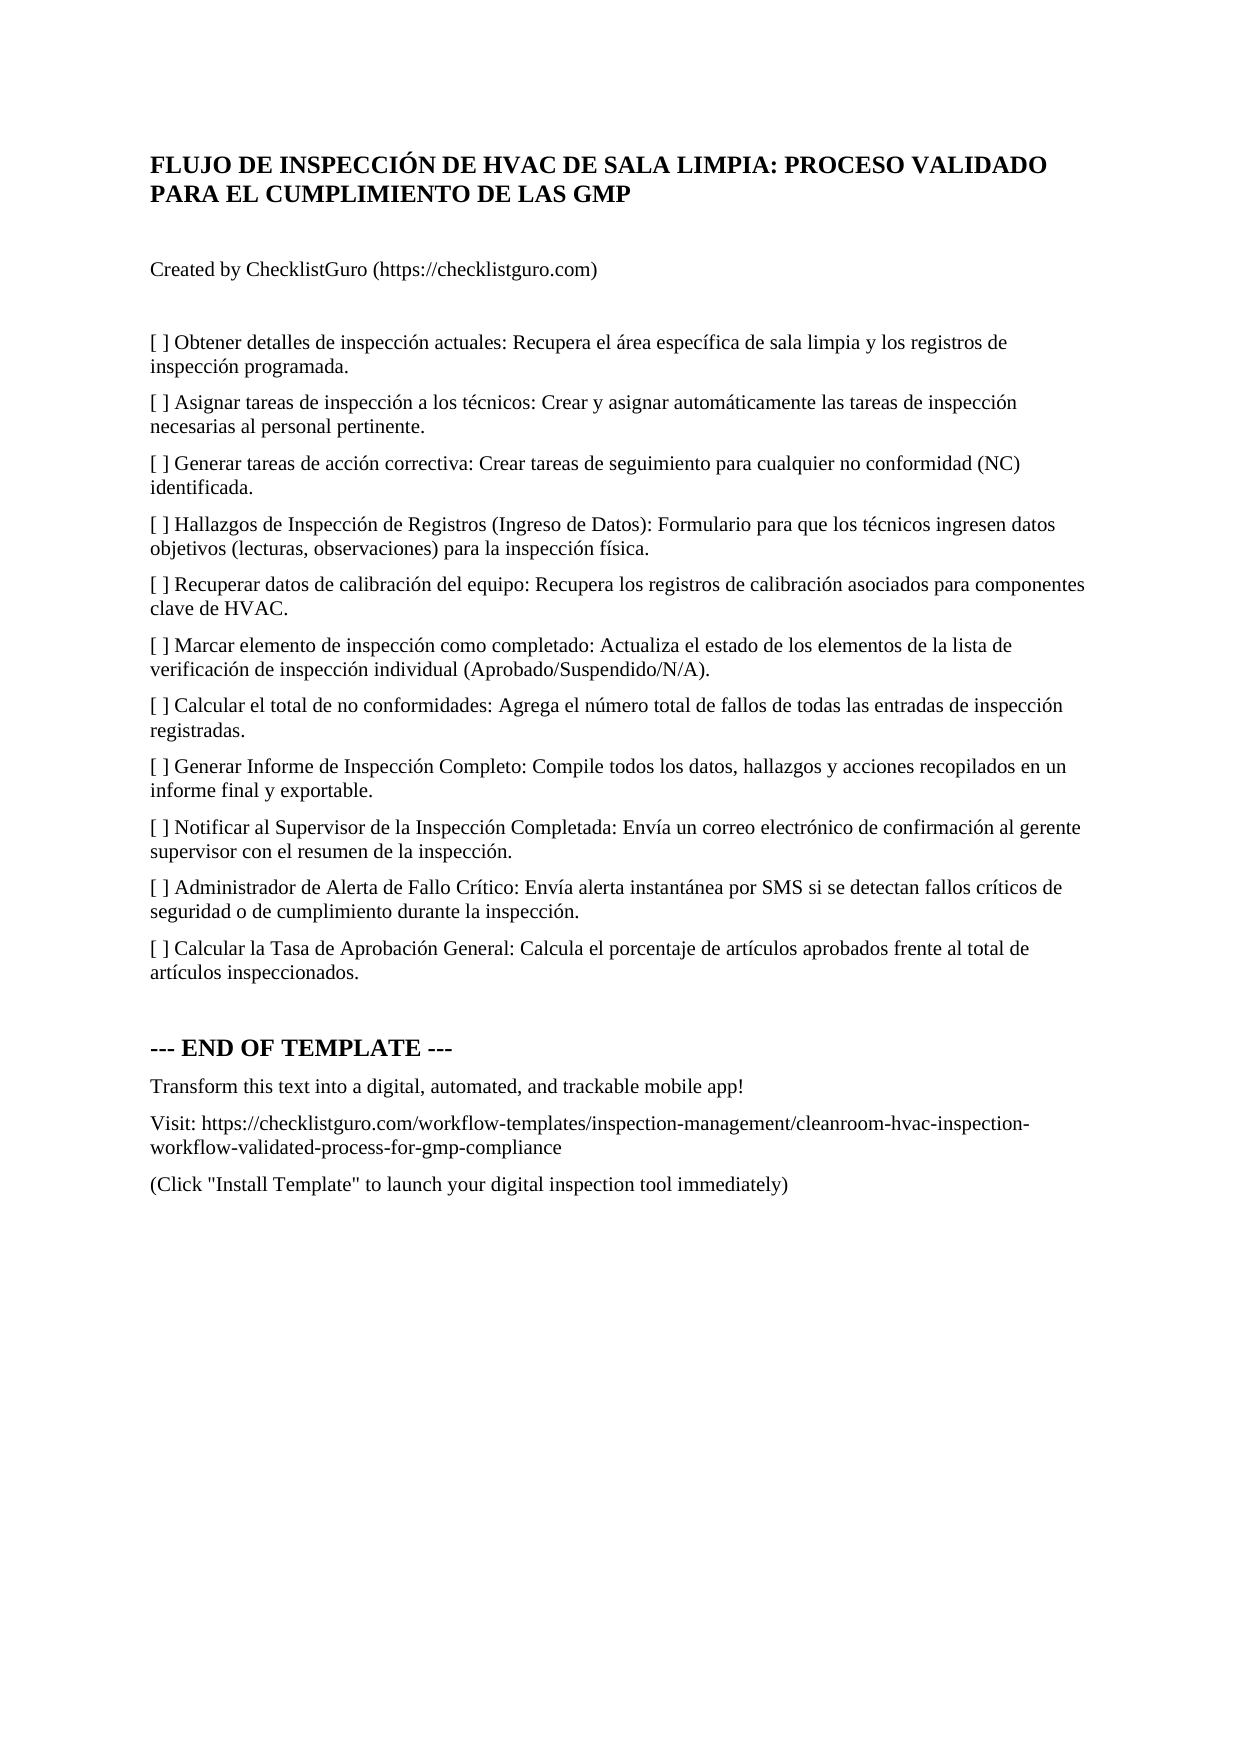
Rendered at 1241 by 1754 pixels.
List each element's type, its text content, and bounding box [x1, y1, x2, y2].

text [ ] Calcular el total de no conformidades: Agrega el número total de fallos de todas las entradas de inspección registradas. [150, 693, 1090, 742]
text [ ] Marcar elemento de inspección como completado: Actualiza el estado de los elementos de la lista de verificación de inspección individual (Aprobado/Suspendido/N/A). [150, 633, 1090, 681]
text [ ] Asignar tareas de inspección a los técnicos: Crear y asignar automáticamente las tareas de inspección necesarias al personal pertinente. [150, 390, 1090, 438]
text [ ] Generar tareas de acción correctiva: Crear tareas de seguimiento para cualquier no conformidad (NC) identificada. [150, 451, 1090, 499]
text FLUJO DE INSPECCIÓN DE HVAC DE SALA LIMPIA: PROCESO VALIDADO PARA EL CUMPLIMIENTO DE LAS GMP [150, 150, 1090, 207]
text --- END OF TEMPLATE --- [150, 1033, 1090, 1062]
text Visit: https://checklistguro.com/workflow-templates/inspection-management/cleanroom-hvac-inspection-workflow-validated-process-for-gmp-compliance [150, 1111, 1090, 1159]
text [ ] Generar Informe de Inspección Completo: Compile todos los datos, hallazgos y acciones recopilados en un informe final y exportable. [150, 754, 1090, 802]
text Created by ChecklistGuro (https://checklistguro.com) [150, 257, 1090, 281]
text [ ] Notificar al Supervisor de la Inspección Completada: Envía un correo electrónico de confirmación al gerente supervisor con el resumen de la inspección. [150, 815, 1090, 863]
text Transform this text into a digital, automated, and trackable mobile app! [150, 1074, 1090, 1098]
text [ ] Recuperar datos de calibración del equipo: Recupera los registros de calibración asociados para componentes clave de HVAC. [150, 572, 1090, 620]
text [ ] Administrador de Alerta de Fallo Crítico: Envía alerta instantánea por SMS si se detectan fallos críticos de seguridad o de cumplimiento durante la inspección. [150, 875, 1090, 923]
text [ ] Hallazgos de Inspección de Registros (Ingreso de Datos): Formulario para que los técnicos ingresen datos objetivos (lecturas, observaciones) para la inspección física. [150, 512, 1090, 560]
text [ ] Obtener detalles de inspección actuales: Recupera el área específica de sala limpia y los registros de inspección programada. [150, 330, 1090, 378]
text (Click "Install Template" to launch your digital inspection tool immediately) [150, 1172, 1090, 1196]
text [ ] Calcular la Tasa de Aprobación General: Calcula el porcentaje de artículos aprobados frente al total de artículos inspeccionados. [150, 936, 1090, 984]
